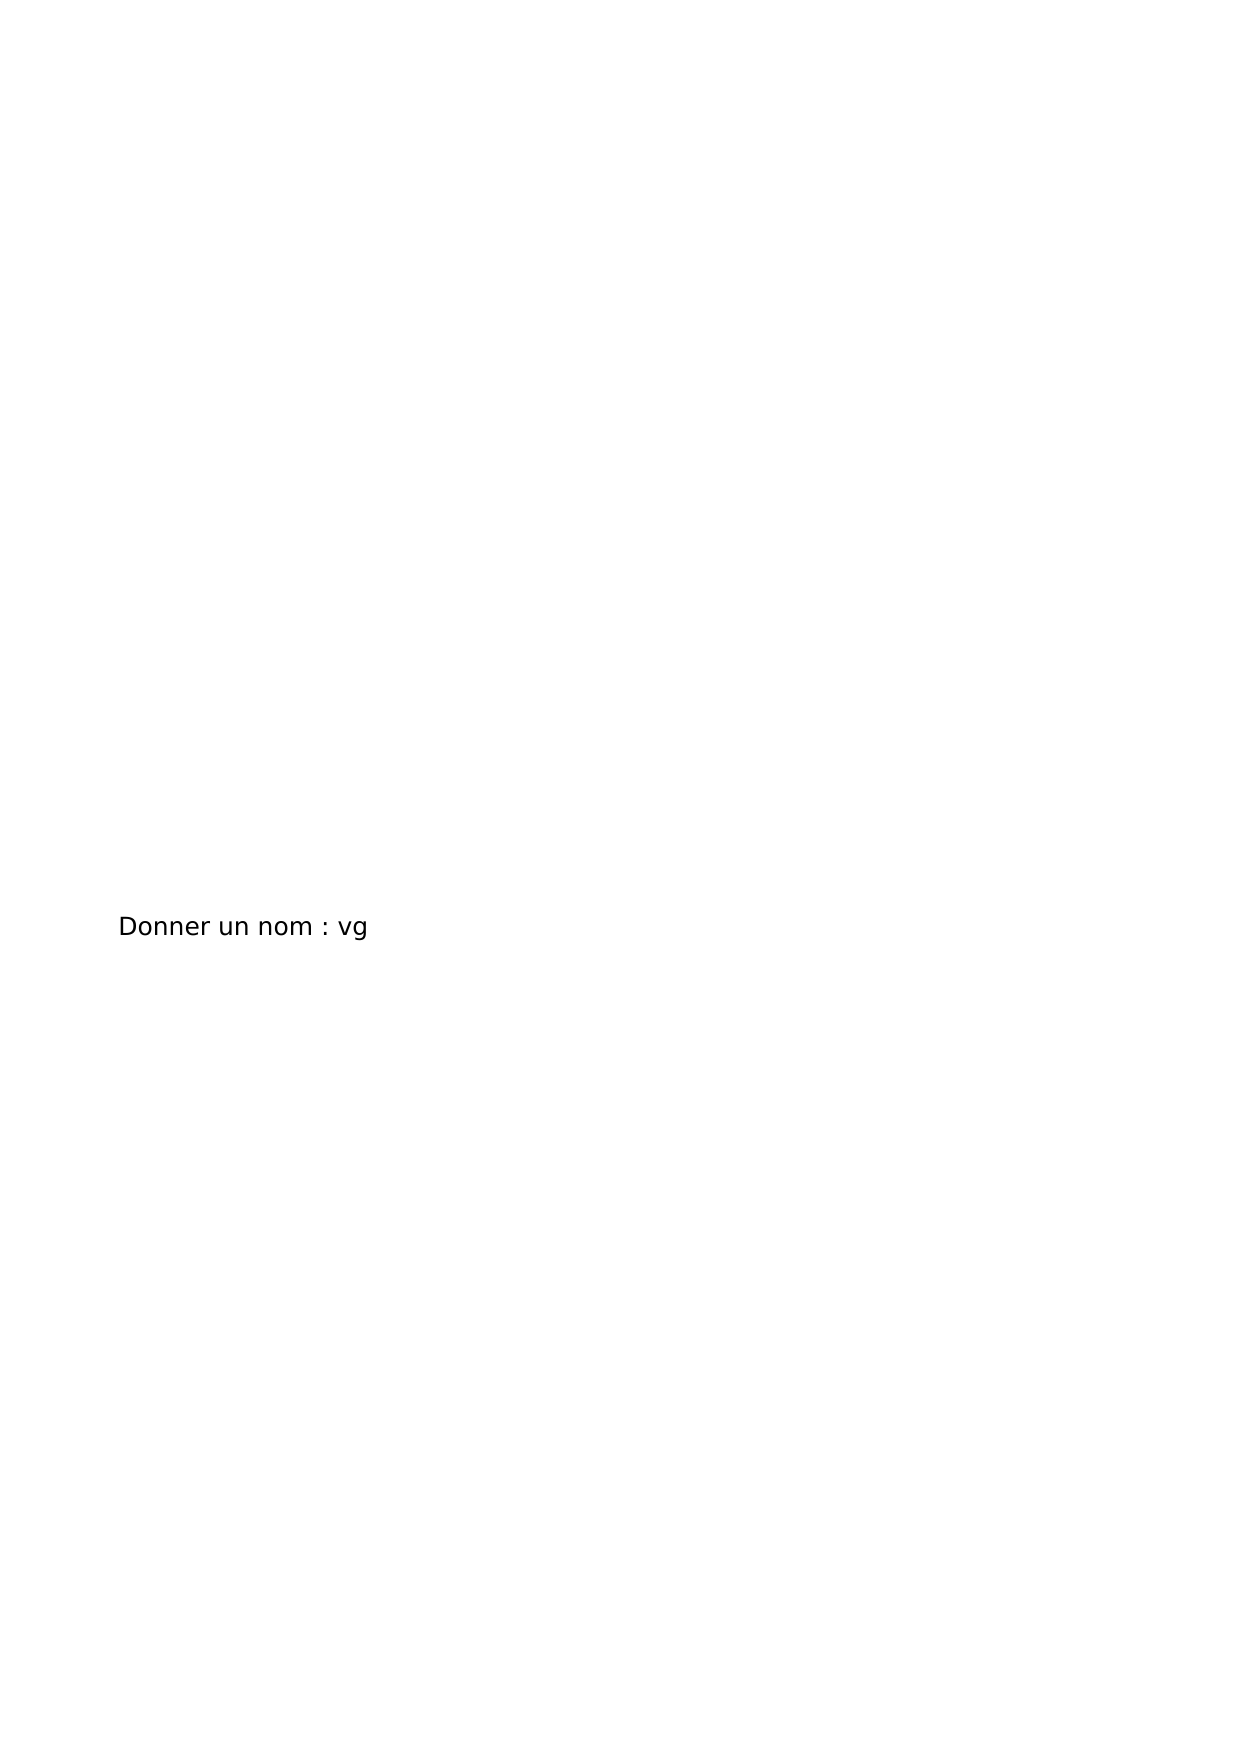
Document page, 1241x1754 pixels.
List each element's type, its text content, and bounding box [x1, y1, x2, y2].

text Donner un nom : vg [118, 912, 1122, 941]
